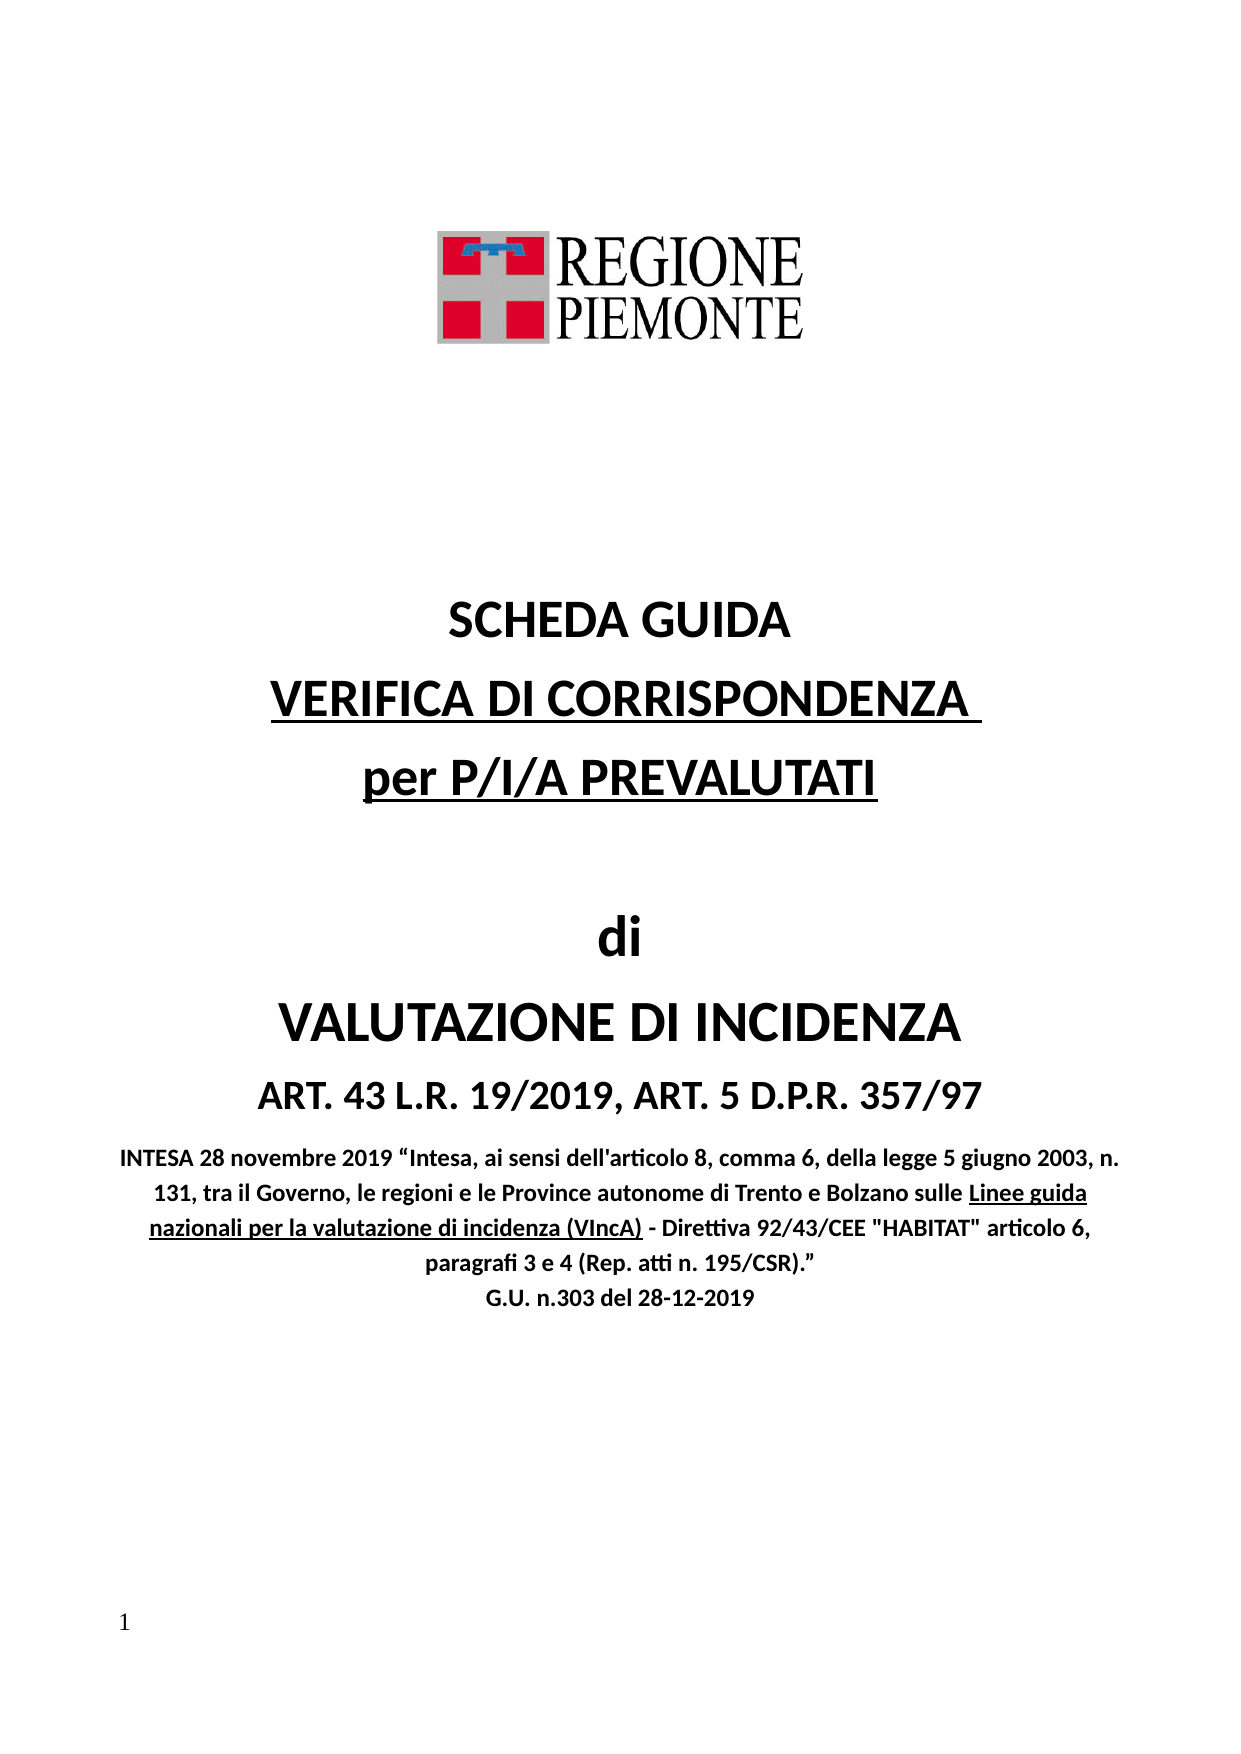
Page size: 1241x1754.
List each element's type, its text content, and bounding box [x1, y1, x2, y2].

text INTESA 28 novembre 2019 “Intesa, ai sensi dell'articolo 8, comma 6, della legge 5 giugno 2003, n. 131, tra il Governo, le regioni e le Province autonome di Trento e Bolzano sulle Linee guida nazionali per la valutazione di incidenza (VIncA) - Direttiva 92/43/CEE "HABITAT" articolo 6, paragrafi 3 e 4 (Rep. atti n. 195/CSR).” [118, 1142, 1122, 1278]
text SCHEDA GUIDA [118, 585, 1122, 651]
text di [118, 900, 1122, 971]
text VALUTAZIONE DI INCIDENZA [118, 984, 1122, 1056]
picture [437, 231, 803, 344]
text G.U. n.303 del 28-12-2019 [118, 1282, 1122, 1313]
text ART. 43 L.R. 19/2019, ART. 5 D.P.R. 357/97 [118, 1069, 1122, 1120]
text per P/I/A PREVALUTATI [118, 742, 1122, 808]
text VERIFICA DI CORRISPONDENZA [118, 664, 1122, 730]
